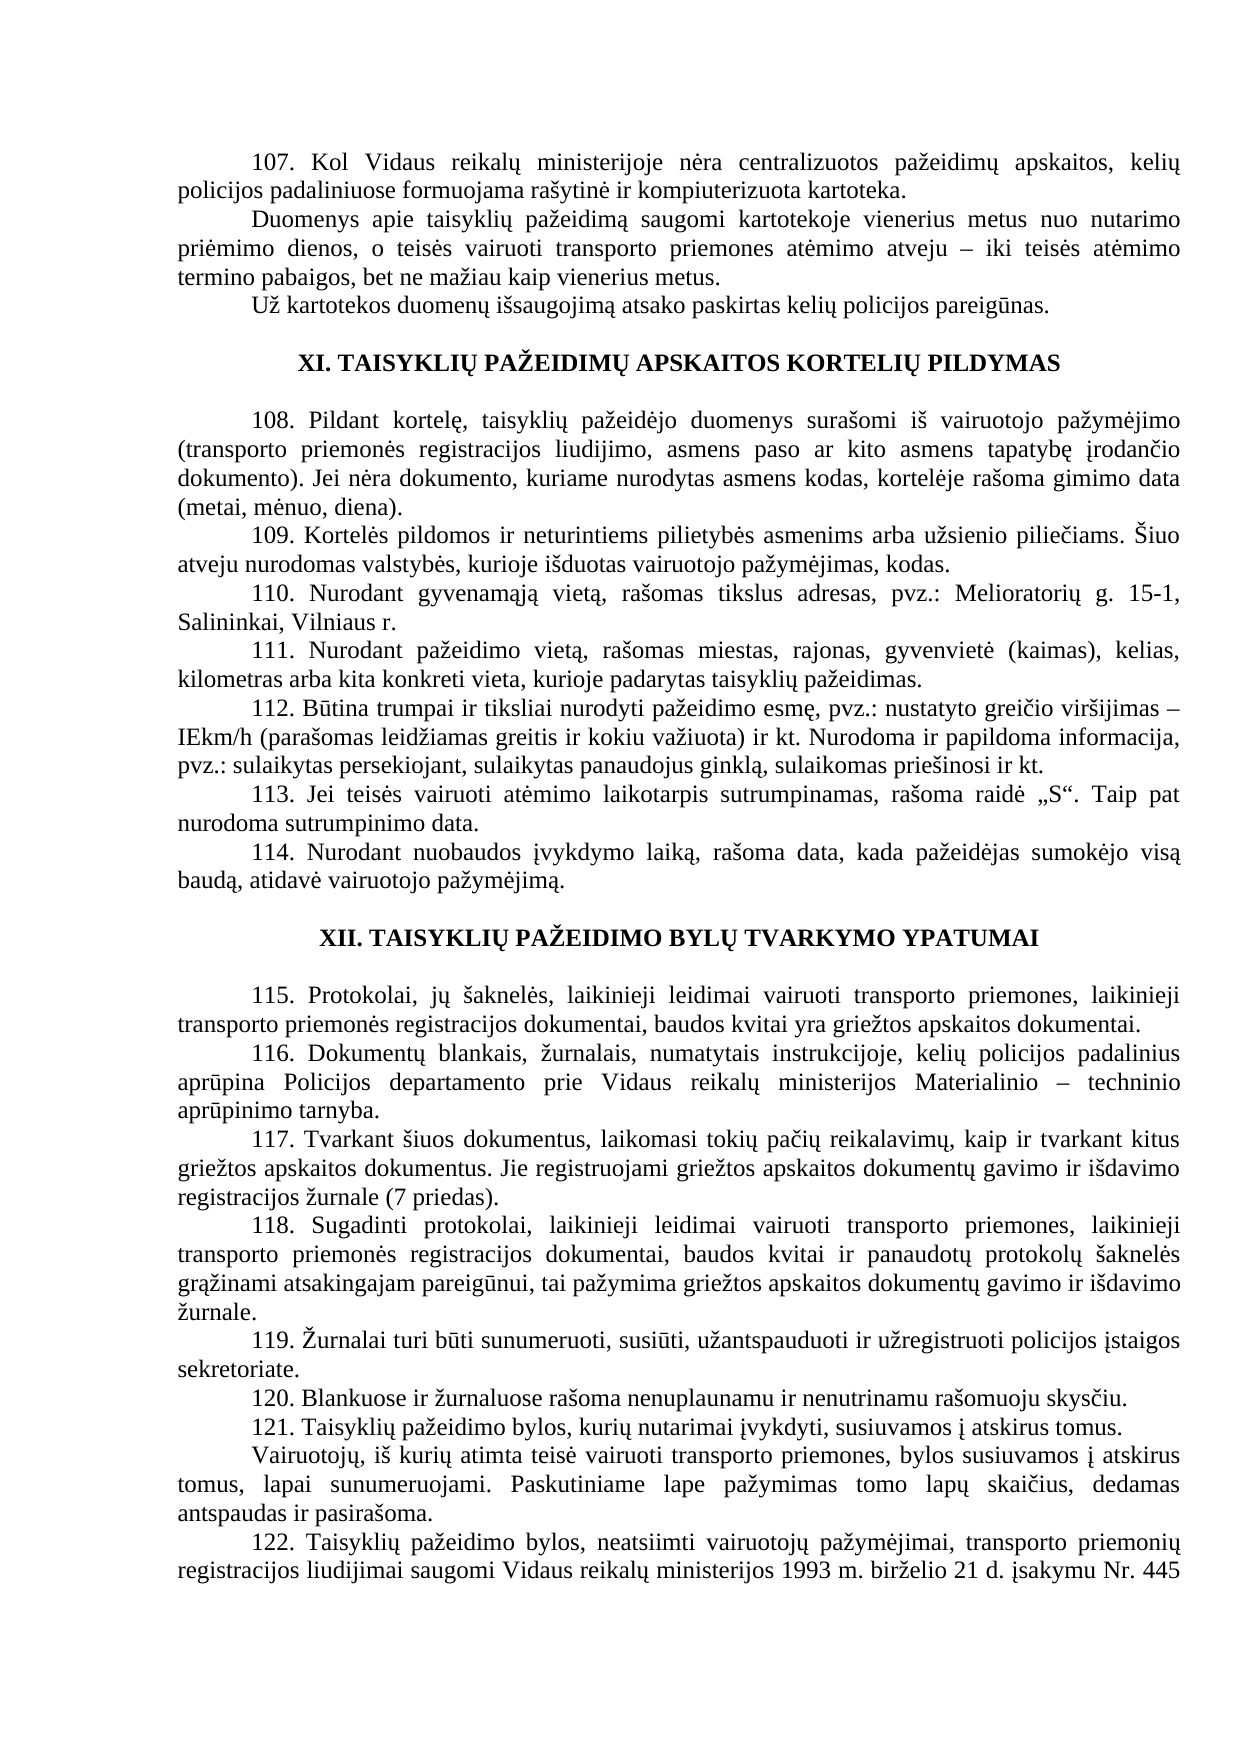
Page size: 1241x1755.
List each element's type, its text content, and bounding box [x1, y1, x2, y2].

text 109. Kortelės pildomos ir neturintiems pilietybės asmenims arba užsienio piliečiams. Šiuo atveju nurodomas valstybės, kurioje išduotas vairuotojo pažymėjimas, kodas. [177, 521, 1181, 578]
text 121. Taisyklių pažeidimo bylos, kurių nutarimai įvykdyti, susiuvamos į atskirus tomus. [177, 1412, 1181, 1441]
text Duomenys apie taisyklių pažeidimą saugomi kartotekoje vienerius metus nuo nutarimo priėmimo dienos, o teisės vairuoti transporto priemones atėmimo atveju – iki teisės atėmimo termino pabaigos, bet ne mažiau kaip vienerius metus. [177, 204, 1181, 291]
text 118. Sugadinti protokolai, laikinieji leidimai vairuoti transporto priemones, laikinieji transporto priemonės registracijos dokumentai, baudos kvitai ir panaudotų protokolų šaknelės grąžinami atsakingajam pareigūnui, tai pažymima griežtos apskaitos dokumentų gavimo ir išdavimo žurnale. [177, 1211, 1181, 1326]
text 111. Nurodant pažeidimo vietą, rašomas miestas, rajonas, gyvenvietė (kaimas), kelias, kilometras arba kita konkreti vieta, kurioje padarytas taisyklių pažeidimas. [177, 636, 1181, 693]
text Už kartotekos duomenų išsaugojimą atsako paskirtas kelių policijos pareigūnas. [177, 291, 1181, 319]
text 115. Protokolai, jų šaknelės, laikinieji leidimai vairuoti transporto priemones, laikinieji transporto priemonės registracijos dokumentai, baudos kvitai yra griežtos apskaitos dokumentai. [177, 981, 1181, 1038]
text 120. Blankuose ir žurnaluose rašoma nenuplaunamu ir nenutrinamu rašomuoju skysčiu. [177, 1383, 1181, 1412]
text 116. Dokumentų blankais, žurnalais, numatytais instrukcijoje, kelių policijos padalinius aprūpina Policijos departamento prie Vidaus reikalų ministerijos Materialinio – techninio aprūpinimo tarnyba. [177, 1038, 1181, 1124]
text XII. TAISYKLIŲ PAŽEIDIMO BYLŲ TVARKYMO YPATUMAI [177, 923, 1181, 952]
text 113. Jei teisės vairuoti atėmimo laikotarpis sutrumpinamas, rašoma raidė „S“. Taip pat nurodoma sutrumpinimo data. [177, 779, 1181, 837]
text 122. Taisyklių pažeidimo bylos, neatsiimti vairuotojų pažymėjimai, transporto priemonių registracijos liudijimai saugomi Vidaus reikalų ministerijos 1993 m. birželio 21 d. įsakymu Nr. 445 [177, 1527, 1181, 1584]
text Vairuotojų, iš kurių atimta teisė vairuoti transporto priemones, bylos susiuvamos į atskirus tomus, lapai sunumeruojami. Paskutiniame lape pažymimas tomo lapų skaičius, dedamas antspaudas ir pasirašoma. [177, 1441, 1181, 1527]
text 117. Tvarkant šiuos dokumentus, laikomasi tokių pačių reikalavimų, kaip ir tvarkant kitus griežtos apskaitos dokumentus. Jie registruojami griežtos apskaitos dokumentų gavimo ir išdavimo registracijos žurnale (7 priedas). [177, 1124, 1181, 1211]
text 119. Žurnalai turi būti sunumeruoti, susiūti, užantspauduoti ir užregistruoti policijos įstaigos sekretoriate. [177, 1326, 1181, 1383]
text 114. Nurodant nuobaudos įvykdymo laiką, rašoma data, kada pažeidėjas sumokėjo visą baudą, atidavė vairuotojo pažymėjimą. [177, 837, 1181, 894]
text 110. Nurodant gyvenamąją vietą, rašomas tikslus adresas, pvz.: Melioratorių g. 15-1, Salininkai, Vilniaus r. [177, 578, 1181, 636]
text 107. Kol Vidaus reikalų ministerijoje nėra centralizuotos pažeidimų apskaitos, kelių policijos padaliniuose formuojama rašytinė ir kompiuterizuota kartoteka. [177, 147, 1181, 204]
text 108. Pildant kortelę, taisyklių pažeidėjo duomenys surašomi iš vairuotojo pažymėjimo (transporto priemonės registracijos liudijimo, asmens paso ar kito asmens tapatybę įrodančio dokumento). Jei nėra dokumento, kuriame nurodytas asmens kodas, kortelėje rašoma gimimo data (metai, mėnuo, diena). [177, 406, 1181, 521]
text 112. Būtina trumpai ir tiksliai nurodyti pažeidimo esmę, pvz.: nustatyto greičio viršijimas – IEkm/h (parašomas leidžiamas greitis ir kokiu važiuota) ir kt. Nurodoma ir papildoma informacija, pvz.: sulaikytas persekiojant, sulaikytas panaudojus ginklą, sulaikomas priešinosi ir kt. [177, 693, 1181, 779]
text XI. TAISYKLIŲ PAŽEIDIMŲ APSKAITOS KORTELIŲ PILDYMAS [177, 348, 1181, 377]
